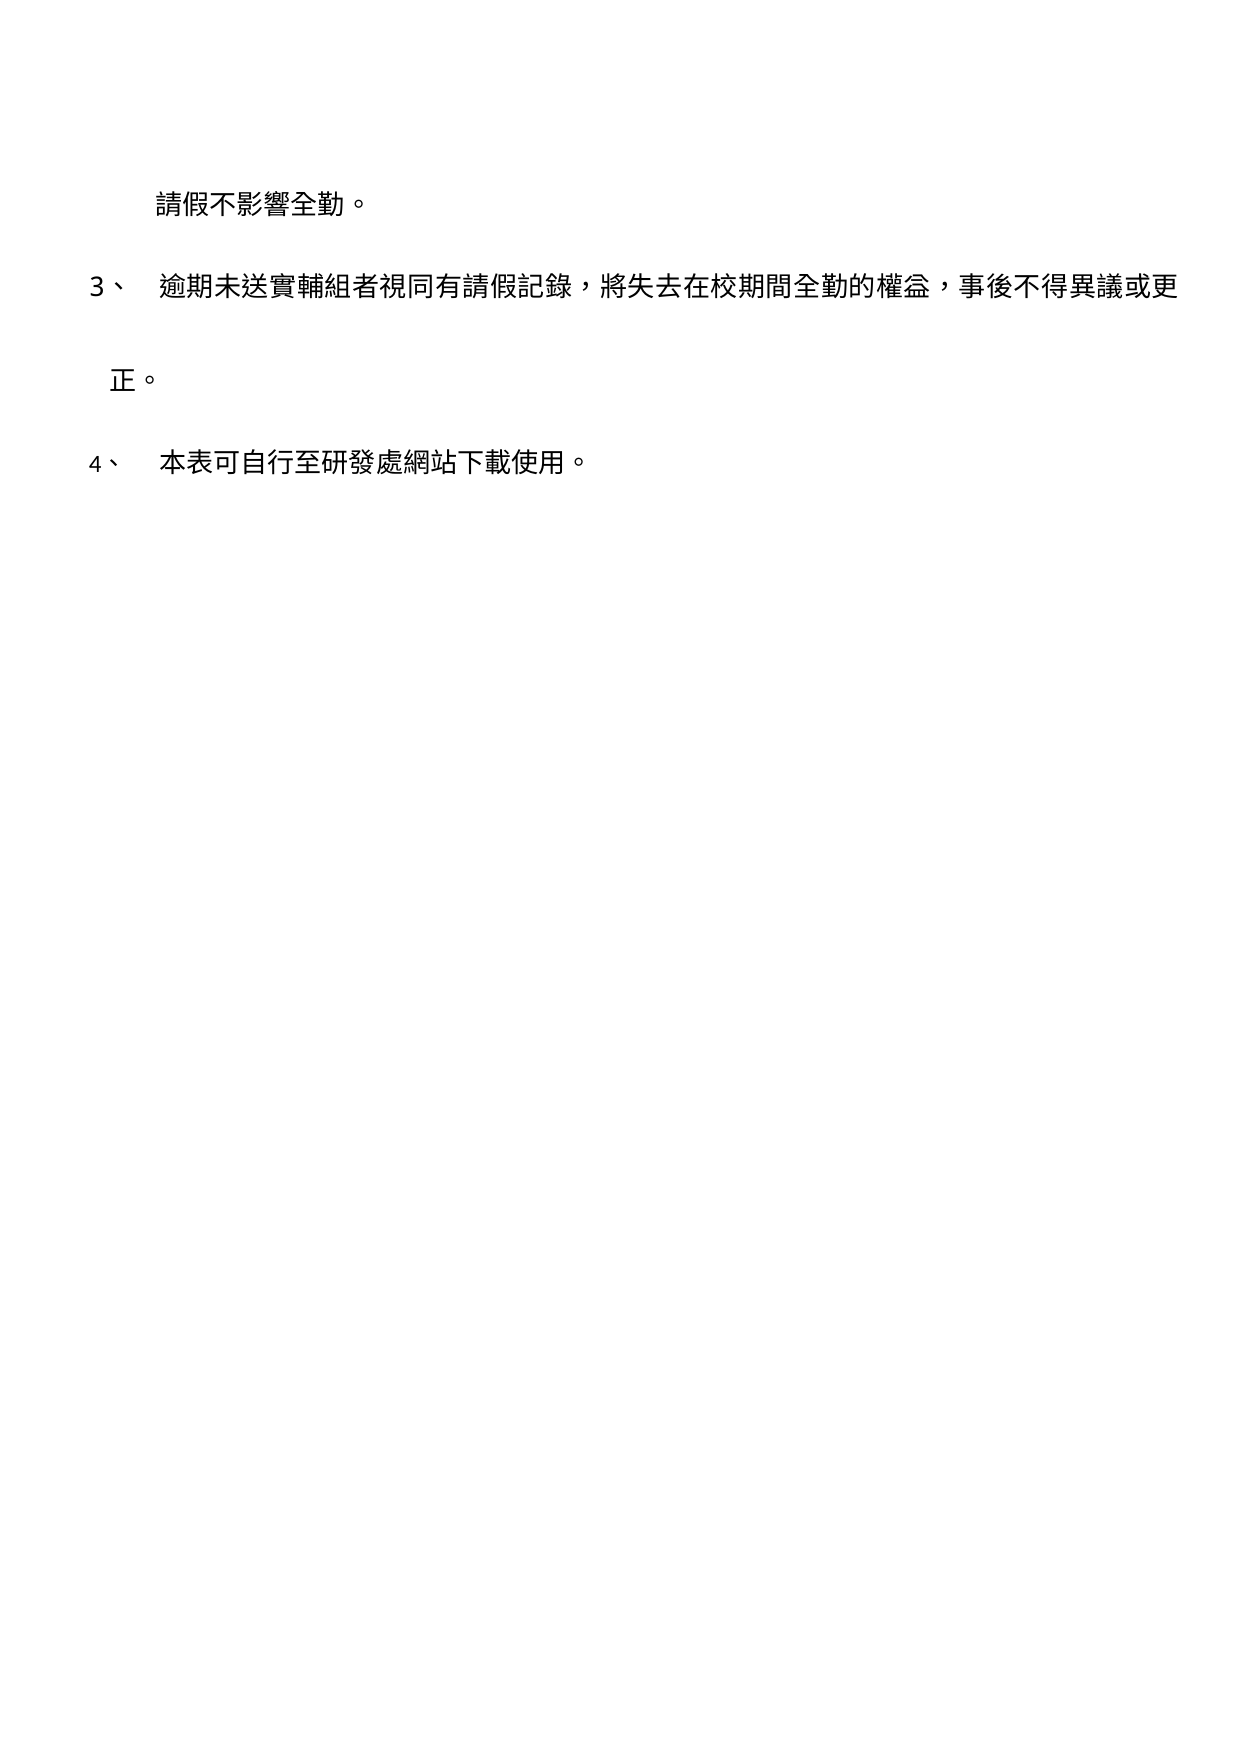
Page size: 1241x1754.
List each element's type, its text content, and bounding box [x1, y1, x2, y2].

list 本表可自行至研發處網站下載使用。 [89, 419, 1181, 481]
list 逾期未送實輔組者視同有請假記錄，將失去在校期間全勤的權益，事後不得異議或更正。 [89, 243, 1181, 399]
text 請假不影響全勤。 [109, 161, 1181, 223]
